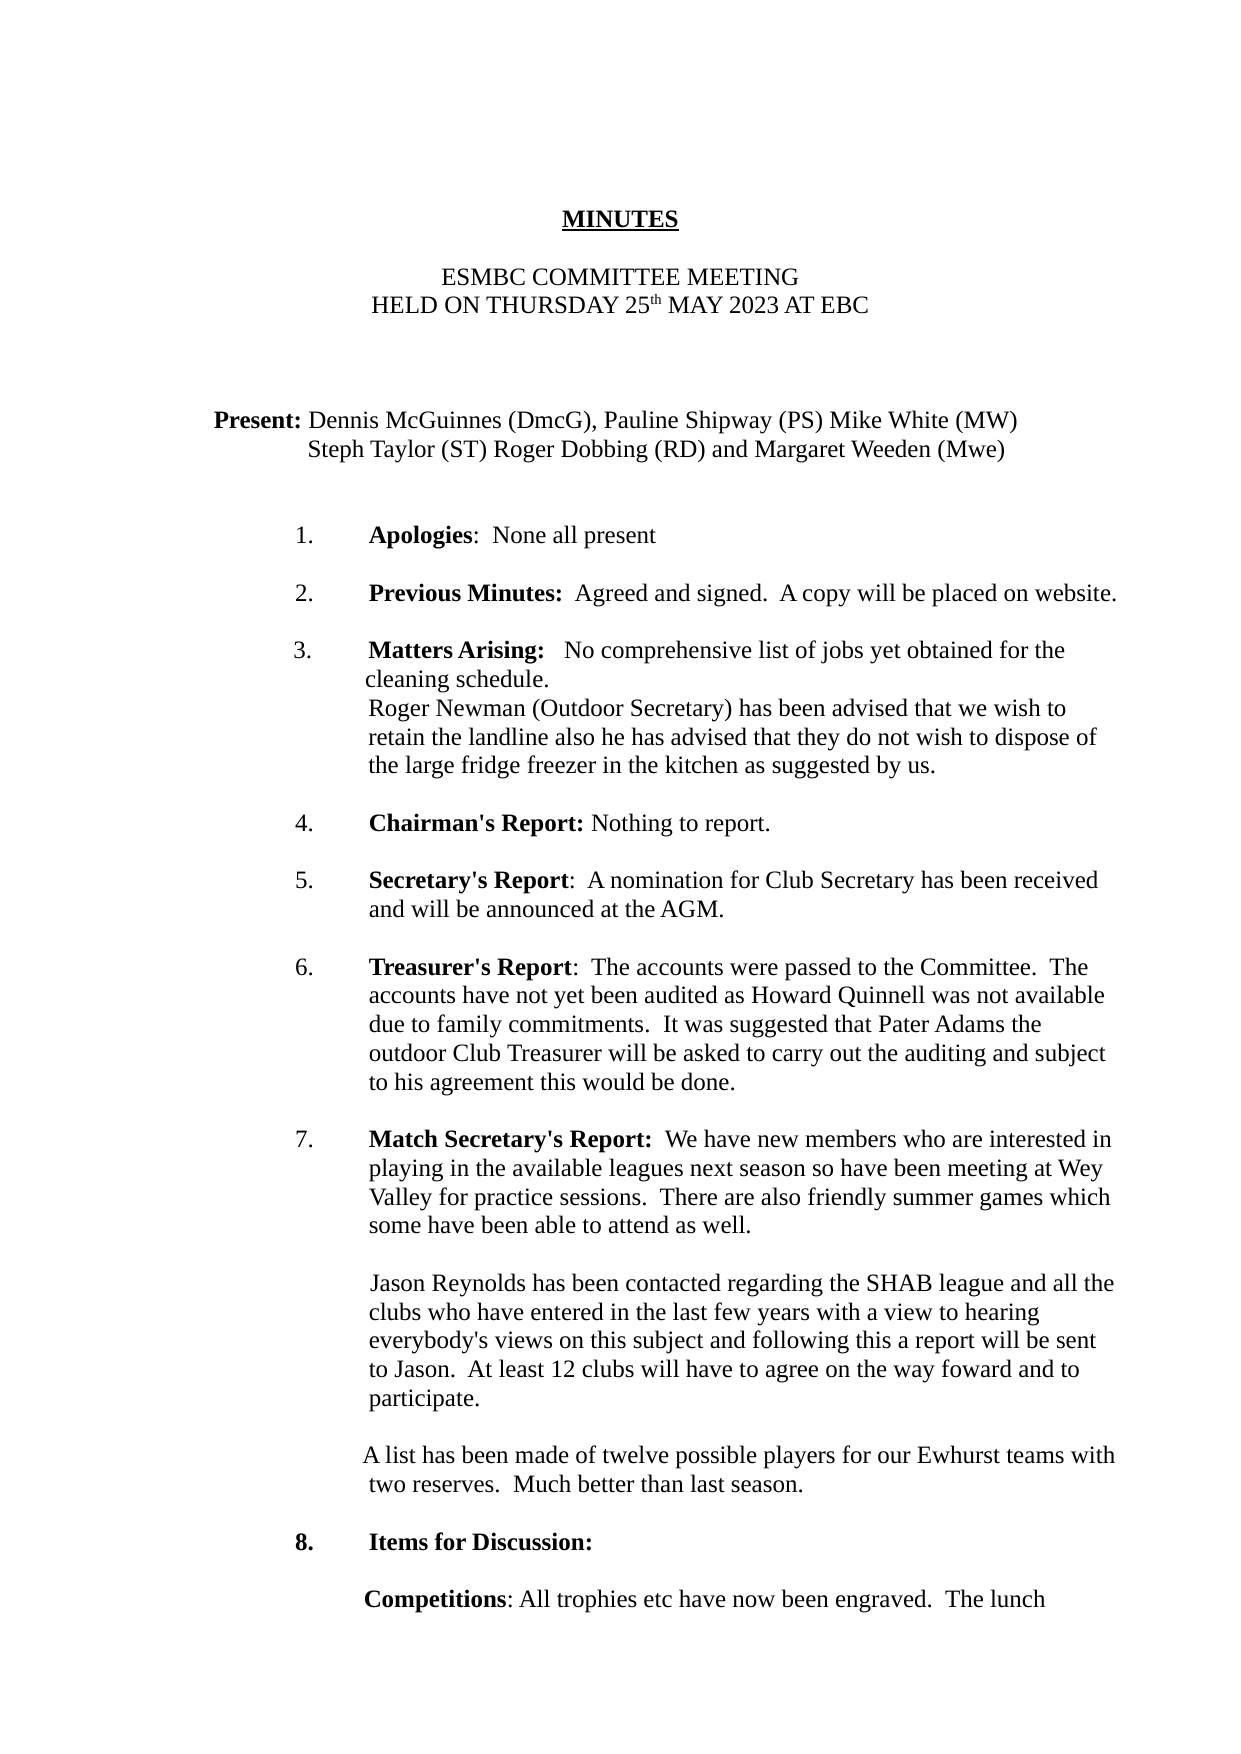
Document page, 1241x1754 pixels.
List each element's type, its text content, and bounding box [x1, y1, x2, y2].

list Roger Newman (Outdoor Secretary) has been advised that we wish to retain the landline also he has advised that they do not wish to dispose of the large fridge freezer in the kitchen as suggested by us. [368, 693, 1122, 779]
list 4. Chairman's Report: Nothing to report. [295, 808, 1122, 837]
list Previous Minutes: Agreed and signed. A copy will be placed on website. [295, 578, 1122, 607]
text HELD ON THURSDAY 25th MAY 2023 AT EBC [118, 291, 1122, 319]
list Match Secretary's Report: We have new members who are interested in playing in the available leagues next season so have been meeting at Wey Valley for practice sessions. There are also friendly summer games which some have been able to attend as well. [295, 1124, 1122, 1239]
list 3. Matters Arising: No comprehensive list of jobs yet obtained for the cleaning schedule. [118, 636, 1122, 693]
text Present: Dennis McGuinnes (DmcG), Pauline Shipway (PS) Mike White (MW) [213, 406, 1122, 434]
list Items for Discussion: [295, 1527, 1122, 1556]
text MINUTES [118, 204, 1122, 233]
list Secretary's Report: A nomination for Club Secretary has been received and will be announced at the AGM. [295, 866, 1122, 923]
list A list has been made of twelve possible players for our Ewhurst teams with two reserves. Much better than last season. [295, 1441, 1122, 1498]
text Steph Taylor (ST) Roger Dobbing (RD) and Margaret Weeden (Mwe) [213, 434, 1122, 463]
list Treasurer's Report: The accounts were passed to the Committee. The accounts have not yet been audited as Howard Quinnell was not available due to family commitments. It was suggested that Pater Adams the outdoor Club Treasurer will be asked to carry out the auditing and subject to his agreement this would be done. [295, 952, 1122, 1096]
list Jason Reynolds has been contacted regarding the SHAB league and all the clubs who have entered in the last few years with a view to hearing everybody's views on this subject and following this a report will be sent to Jason. At least 12 clubs will have to agree on the way foward and to participate. [295, 1268, 1122, 1412]
list Apologies: None all present [295, 521, 1122, 549]
list Competitions: All trophies etc have now been engraved. The lunch [295, 1584, 1122, 1613]
text ESMBC COMMITTEE MEETING [118, 262, 1122, 291]
